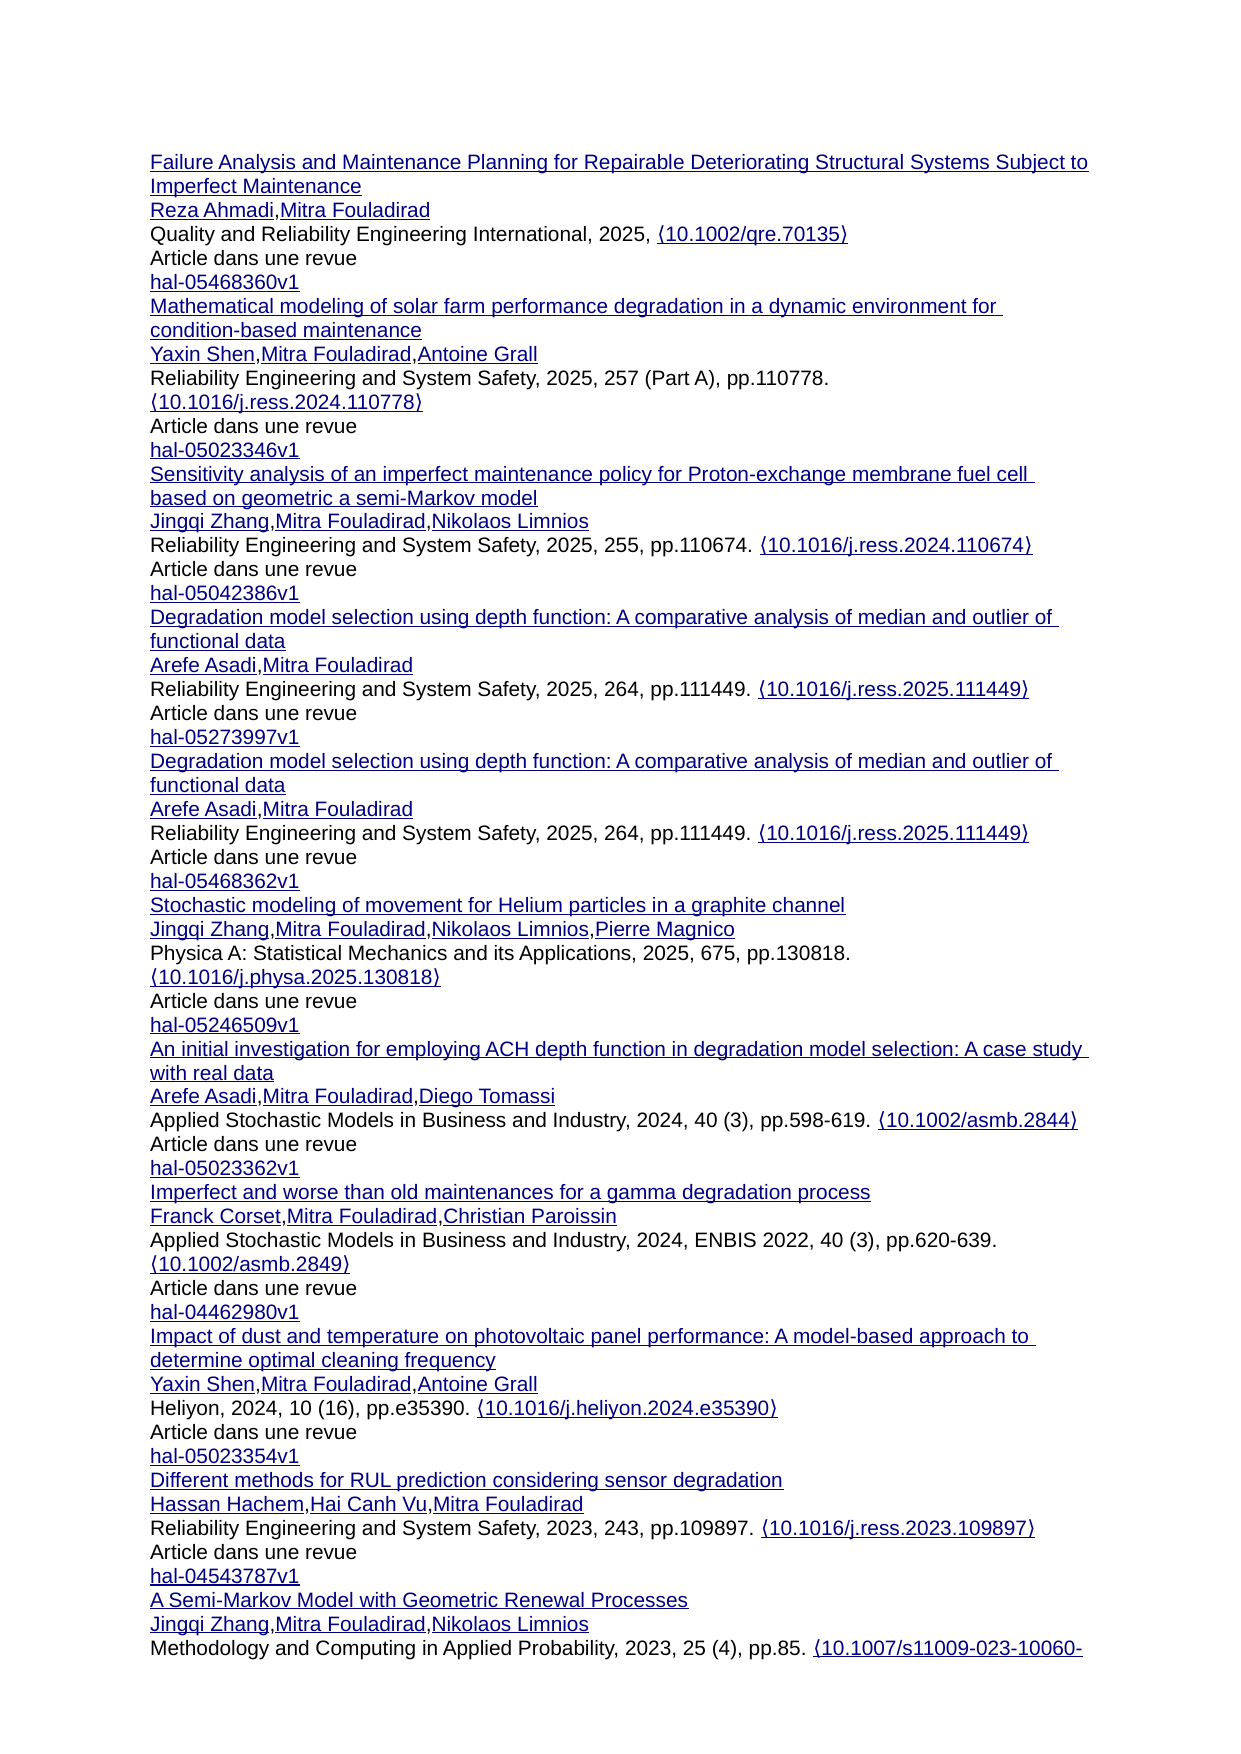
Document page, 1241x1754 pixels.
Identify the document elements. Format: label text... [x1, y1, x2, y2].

table_cell Degradation model selection using depth function: A comparative analysis of median and outlier of functional data Arefe Asadi,Mitra Fouladirad Reliability Engineering and System Safety, 2025, 264, pp.111449. ⟨10.1016/j.ress.2025.111449⟩ Article dans une revue hal-05468362v1 [150, 749, 1090, 893]
table_cell Failure Analysis and Maintenance Planning for Repairable Deteriorating Structural Systems Subject to Imperfect Maintenance Reza Ahmadi,Mitra Fouladirad Quality and Reliability Engineering International, 2025, ⟨10.1002/qre.70135⟩ Article dans une revue hal-05468360v1 [150, 150, 1090, 294]
table_cell Degradation model selection using depth function: A comparative analysis of median and outlier of functional data Arefe Asadi,Mitra Fouladirad Reliability Engineering and System Safety, 2025, 264, pp.111449. ⟨10.1016/j.ress.2025.111449⟩ Article dans une revue hal-05273997v1 [150, 605, 1090, 749]
table_cell Mathematical modeling of solar farm performance degradation in a dynamic environment for condition-based maintenance Yaxin Shen,Mitra Fouladirad,Antoine Grall Reliability Engineering and System Safety, 2025, 257 (Part A), pp.110778. ⟨10.1016/j.ress.2024.110778⟩ Article dans une revue hal-05023346v1 [150, 294, 1090, 461]
table_cell A Semi-Markov Model with Geometric Renewal Processes Jingqi Zhang,Mitra Fouladirad,Nikolaos Limnios Methodology and Computing in Applied Probability, 2023, 25 (4), pp.85. ⟨10.1007/s11009-023-10060- [150, 1588, 1090, 1659]
table_cell Stochastic modeling of movement for Helium particles in a graphite channel Jingqi Zhang,Mitra Fouladirad,Nikolaos Limnios,Pierre Magnico Physica A: Statistical Mechanics and its Applications, 2025, 675, pp.130818. ⟨10.1016/j.physa.2025.130818⟩ Article dans une revue hal-05246509v1 [150, 893, 1090, 1036]
table_cell An initial investigation for employing ACH depth function in degradation model selection: A case study with real data Arefe Asadi,Mitra Fouladirad,Diego Tomassi Applied Stochastic Models in Business and Industry, 2024, 40 (3), pp.598-619. ⟨10.1002/asmb.2844⟩ Article dans une revue hal-05023362v1 [150, 1036, 1090, 1180]
table_cell Different methods for RUL prediction considering sensor degradation Hassan Hachem,Hai Canh Vu,Mitra Fouladirad Reliability Engineering and System Safety, 2023, 243, pp.109897. ⟨10.1016/j.ress.2023.109897⟩ Article dans une revue hal-04543787v1 [150, 1468, 1090, 1587]
table_cell Sensitivity analysis of an imperfect maintenance policy for Proton-exchange membrane fuel cell based on geometric a semi-Markov model Jingqi Zhang,Mitra Fouladirad,Nikolaos Limnios Reliability Engineering and System Safety, 2025, 255, pp.110674. ⟨10.1016/j.ress.2024.110674⟩ Article dans une revue hal-05042386v1 [150, 461, 1090, 605]
table_cell Imperfect and worse than old maintenances for a gamma degradation process Franck Corset,Mitra Fouladirad,Christian Paroissin Applied Stochastic Models in Business and Industry, 2024, ENBIS 2022, 40 (3), pp.620-639. ⟨10.1002/asmb.2849⟩ Article dans une revue hal-04462980v1 [150, 1180, 1090, 1324]
table_cell Impact of dust and temperature on photovoltaic panel performance: A model-based approach to determine optimal cleaning frequency Yaxin Shen,Mitra Fouladirad,Antoine Grall Heliyon, 2024, 10 (16), pp.e35390. ⟨10.1016/j.heliyon.2024.e35390⟩ Article dans une revue hal-05023354v1 [150, 1324, 1090, 1468]
